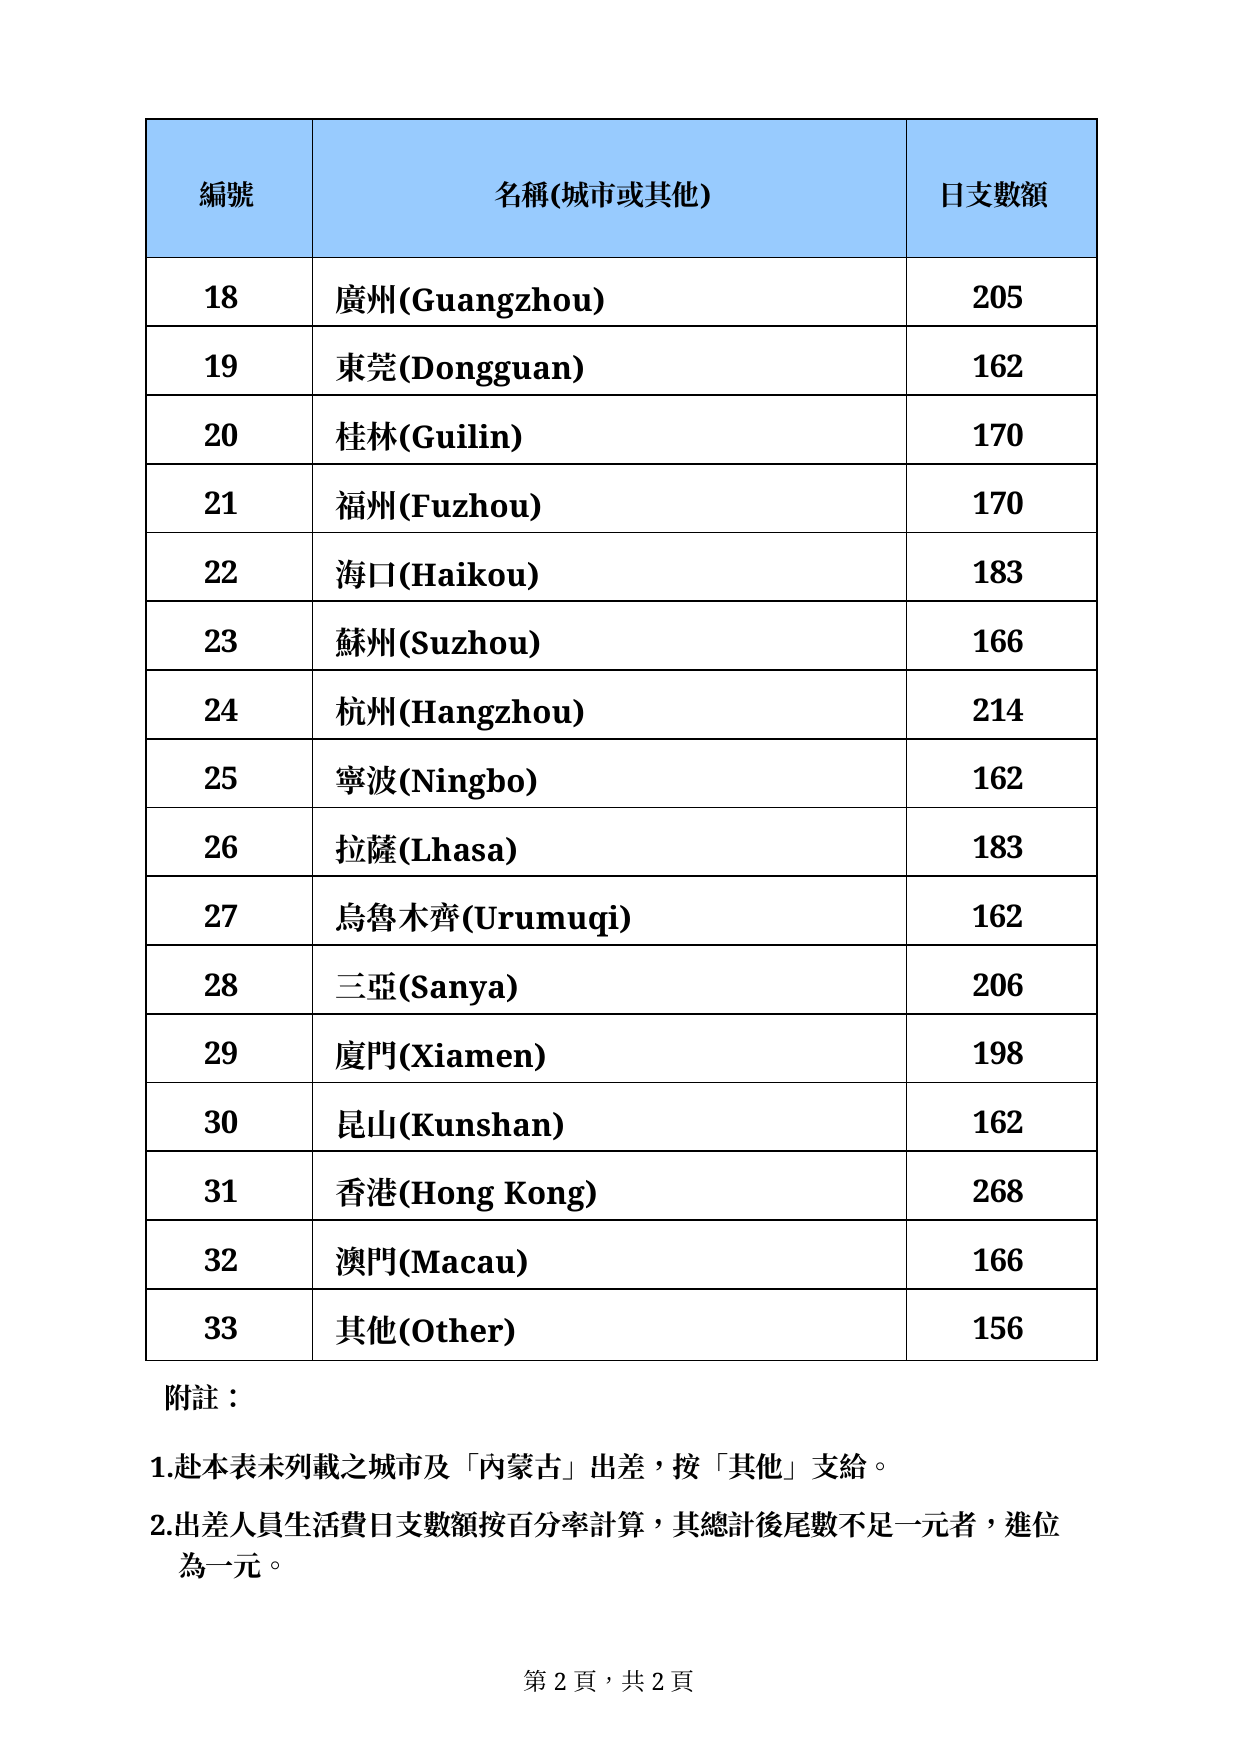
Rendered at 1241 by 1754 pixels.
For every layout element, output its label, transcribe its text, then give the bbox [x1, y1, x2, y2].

table_cell 22 [147, 533, 312, 600]
table_cell 183 [907, 533, 1096, 600]
text 為一元。 [178, 1544, 1240, 1584]
table_header 日支數額 [907, 120, 1096, 257]
table_cell 其他(Other) [313, 1290, 906, 1359]
table_cell 蘇州(Suzhou) [313, 602, 906, 669]
table_cell 32 [147, 1221, 312, 1288]
text 2.出差人員生活費日支數額按百分率計算，其總計後尾數不足一元者，進位 [150, 1503, 1240, 1544]
table_cell 28 [147, 946, 312, 1013]
table_cell 162 [907, 327, 1096, 394]
table_cell 205 [907, 258, 1096, 325]
table_cell 寧波(Ningbo) [313, 740, 906, 807]
table_cell 烏魯木齊(Urumuqi) [313, 877, 906, 944]
table_cell 杭州(Hangzhou) [313, 671, 906, 738]
table_cell 24 [147, 671, 312, 738]
table_cell 20 [147, 396, 312, 463]
table_cell 三亞(Sanya) [313, 946, 906, 1013]
table_cell 25 [147, 740, 312, 807]
table_header 名稱(城市或其他) [313, 120, 906, 257]
table_cell 福州(Fuzhou) [313, 465, 906, 532]
table_cell 162 [907, 1083, 1096, 1150]
table_cell 170 [907, 396, 1096, 463]
table_cell 東莞(Dongguan) [313, 327, 906, 394]
table_cell 澳門(Macau) [313, 1221, 906, 1288]
table_cell 33 [147, 1290, 312, 1359]
table_cell 香港(Hong Kong) [313, 1152, 906, 1219]
table_cell 拉薩(Lhasa) [313, 808, 906, 875]
table_cell 30 [147, 1083, 312, 1150]
table_cell 170 [907, 465, 1096, 532]
table_cell 183 [907, 808, 1096, 875]
table_cell 31 [147, 1152, 312, 1219]
table_cell 昆山(Kunshan) [313, 1083, 906, 1150]
table_cell 268 [907, 1152, 1096, 1219]
table_cell 166 [907, 602, 1096, 669]
table_cell 海口(Haikou) [313, 533, 906, 600]
text 附註： [164, 1376, 1240, 1416]
table_cell 廈門(Xiamen) [313, 1015, 906, 1082]
text 第 2 頁，共 2 頁 [523, 1662, 1240, 1697]
table_cell 廣州(Guangzhou) [313, 258, 906, 325]
table_cell 166 [907, 1221, 1096, 1288]
table_cell 198 [907, 1015, 1096, 1082]
text 1.赴本表未列載之城市及「內蒙古」出差，按「其他」支給。 [150, 1445, 1240, 1486]
table_cell 19 [147, 327, 312, 394]
table_cell 23 [147, 602, 312, 669]
table_cell 18 [147, 258, 312, 325]
table_cell 156 [907, 1290, 1096, 1359]
table_cell 21 [147, 465, 312, 532]
table_cell 206 [907, 946, 1096, 1013]
table_cell 162 [907, 877, 1096, 944]
table_cell 162 [907, 740, 1096, 807]
table_cell 26 [147, 808, 312, 875]
table_cell 29 [147, 1015, 312, 1082]
table_header 編號 [147, 120, 312, 257]
table_cell 27 [147, 877, 312, 944]
table_cell 桂林(Guilin) [313, 396, 906, 463]
table_cell 214 [907, 671, 1096, 738]
